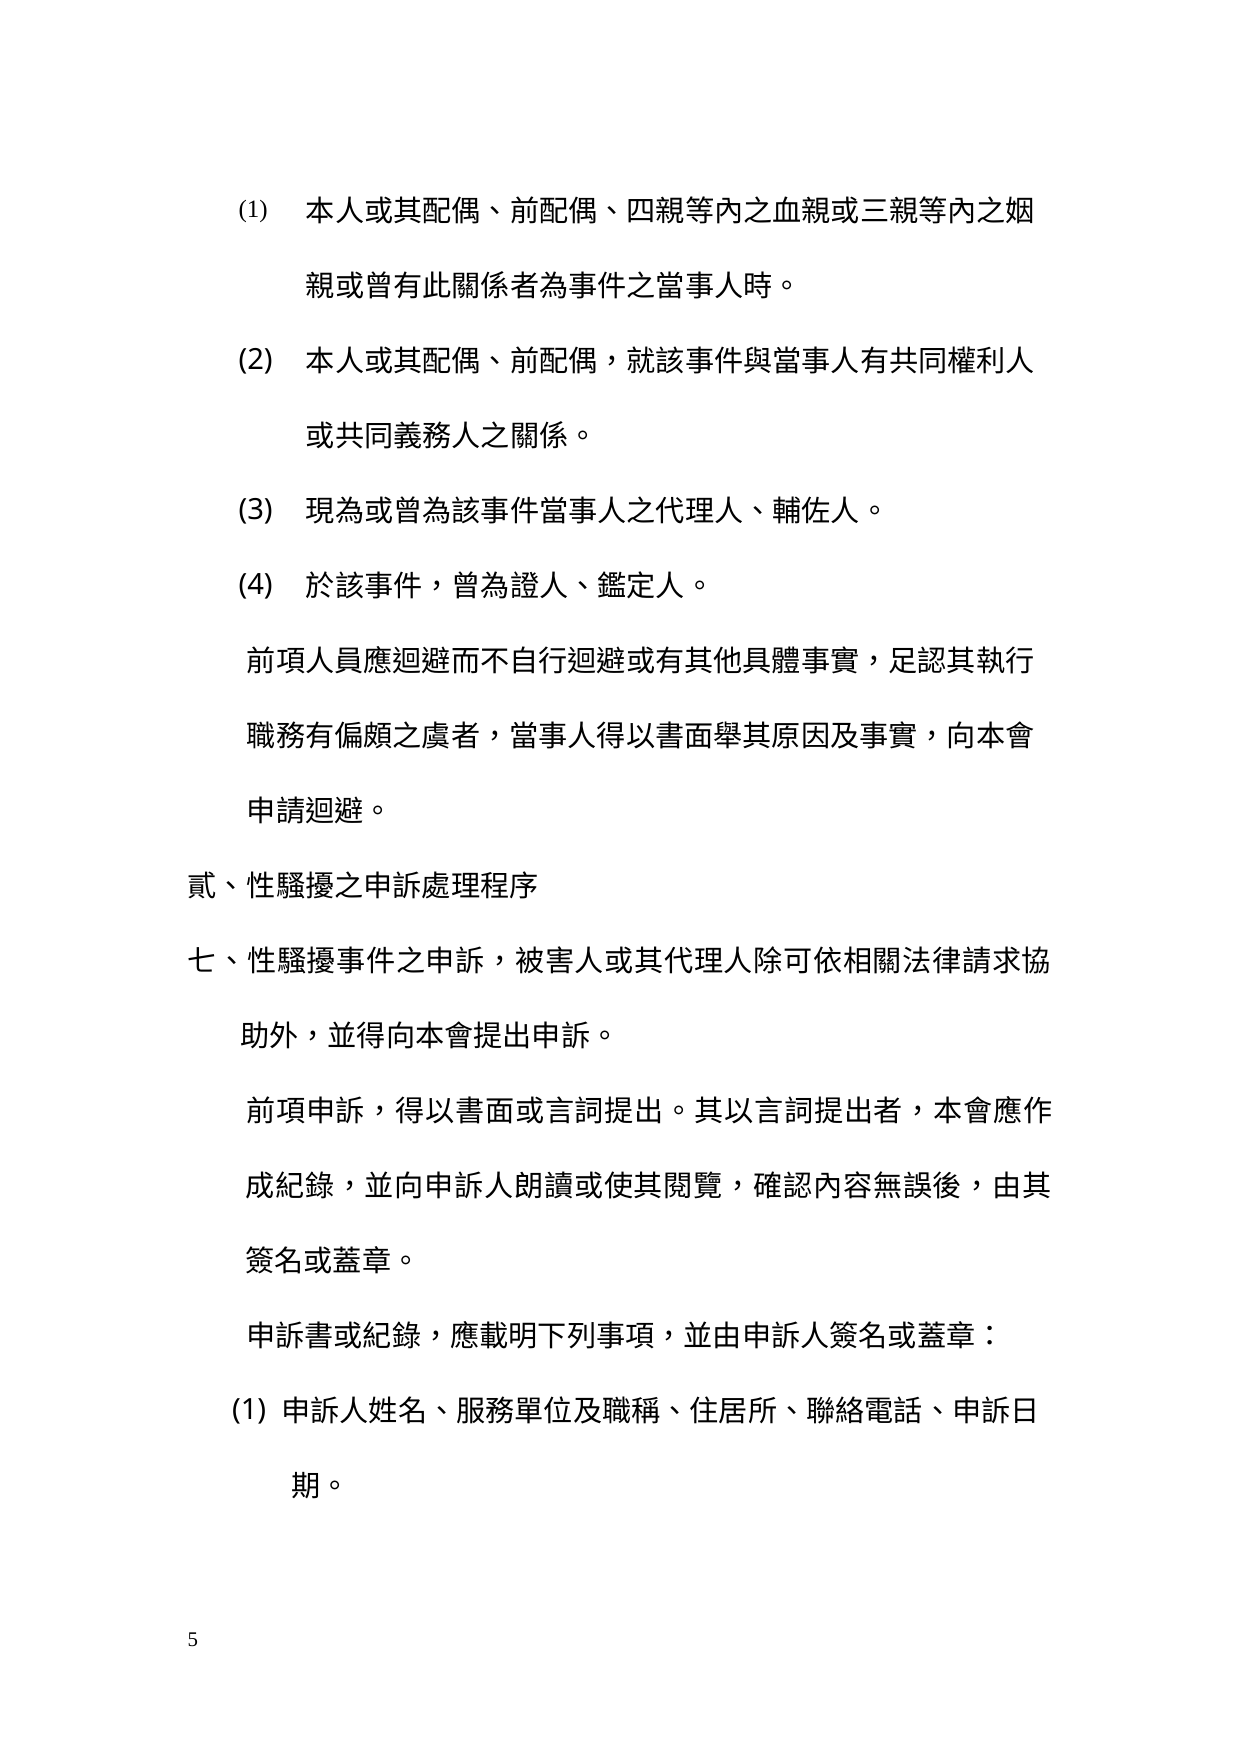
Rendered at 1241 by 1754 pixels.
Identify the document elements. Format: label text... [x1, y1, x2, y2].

list 於該事件，曾為證人、鑑定人。 [238, 539, 1053, 614]
list 性騷擾之申訴處理程序 [187, 839, 1053, 914]
list 本人或其配偶、前配偶，就該事件與當事人有共同權利人或共同義務人之關係。 [238, 314, 1053, 464]
text 申訴書或紀錄，應載明下列事項，並由申訴人簽名或蓋章： [245, 1289, 1053, 1364]
list 現為或曾為該事件當事人之代理人、輔佐人。 [238, 464, 1053, 539]
text 前項申訴，得以書面或言詞提出。其以言詞提出者，本會應作成紀錄，並向申訴人朗讀或使其閱覽，確認內容無誤後，由其簽名或蓋章。 [245, 1064, 1053, 1289]
list 本人或其配偶、前配偶、四親等內之血親或三親等內之姻親或曾有此關係者為事件之當事人時。 [238, 164, 1053, 314]
list 申訴人姓名、服務單位及職稱、住居所、聯絡電話、申訴日期。 [232, 1364, 1053, 1514]
text 七、性騷擾事件之申訴，被害人或其代理人除可依相關法律請求協助外，並得向本會提出申訴。 [187, 914, 1053, 1064]
list 前項人員應迴避而不自行迴避或有其他具體事實，足認其執行職務有偏頗之虞者，當事人得以書面舉其原因及事實，向本會申請迴避。 [247, 614, 1053, 839]
